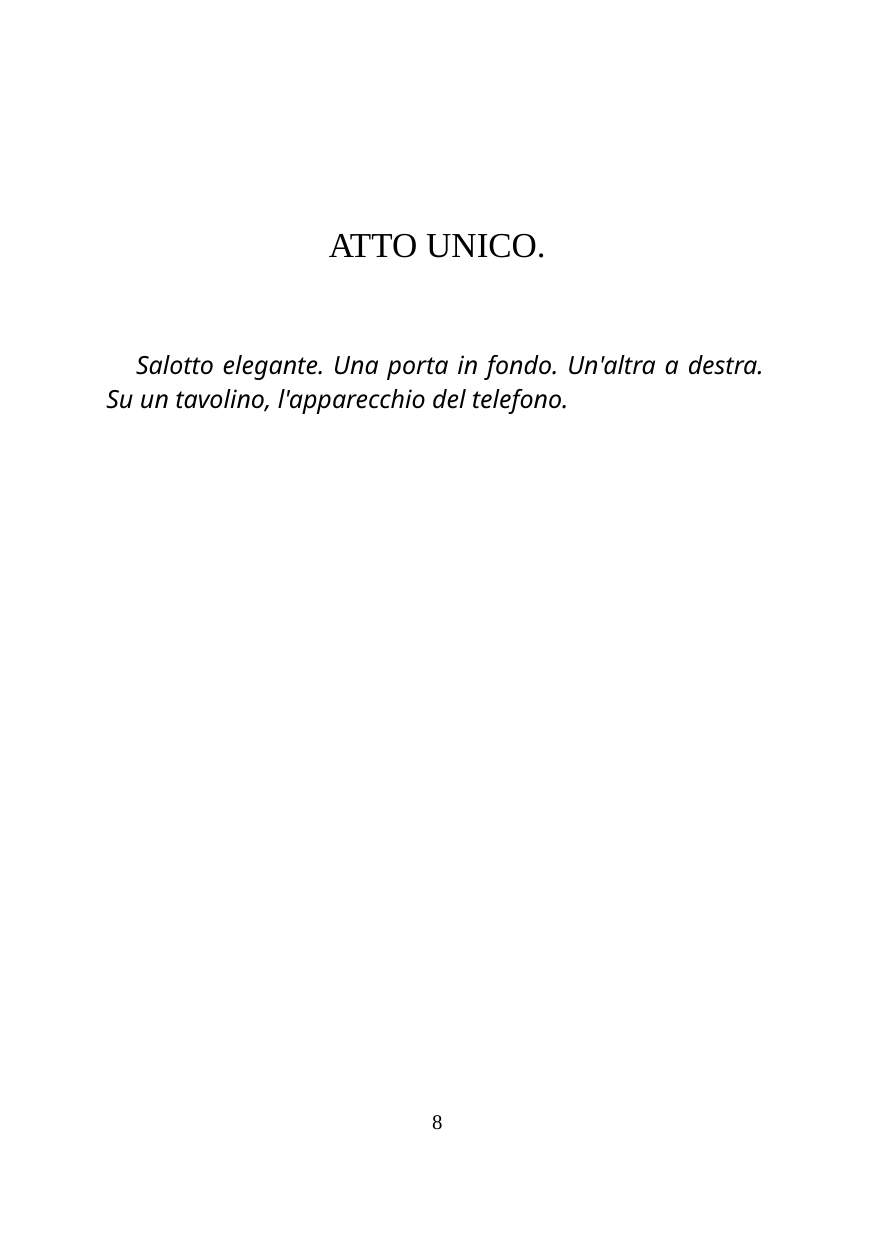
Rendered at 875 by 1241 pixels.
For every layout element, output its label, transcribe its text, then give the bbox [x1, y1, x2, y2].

text Salotto elegante. Una porta in fondo. Un'altra a destra. Su un tavolino, l'apparecchio del telefono. [106, 347, 768, 415]
subtitle ATTO UNICO. [106, 224, 768, 264]
